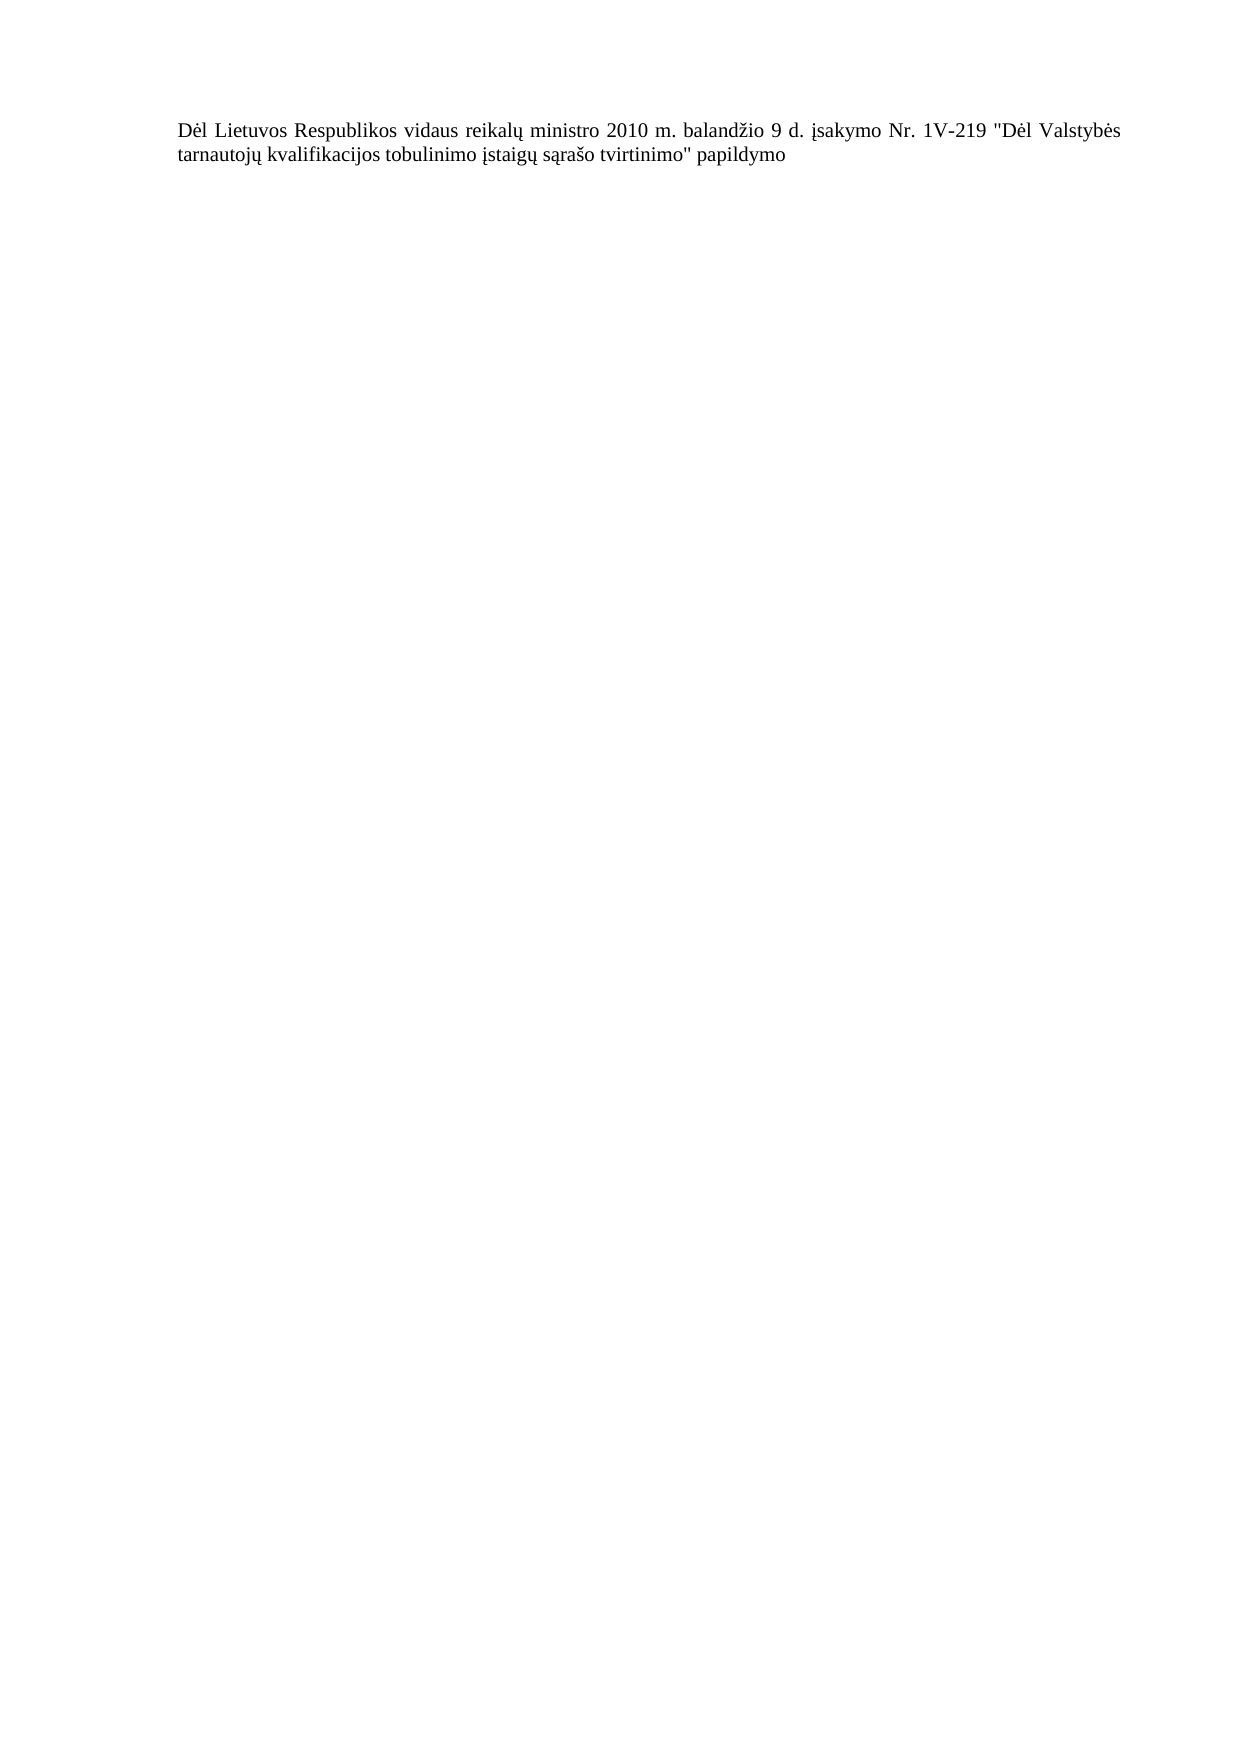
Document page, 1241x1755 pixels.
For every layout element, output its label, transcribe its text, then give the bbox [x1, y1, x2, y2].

text Dėl Lietuvos Respublikos vidaus reikalų ministro 2010 m. balandžio 9 d. įsakymo Nr. 1V-219 "Dėl Valstybės tarnautojų kvalifikacijos tobulinimo įstaigų sąrašo tvirtinimo" papildymo [177, 118, 1122, 166]
